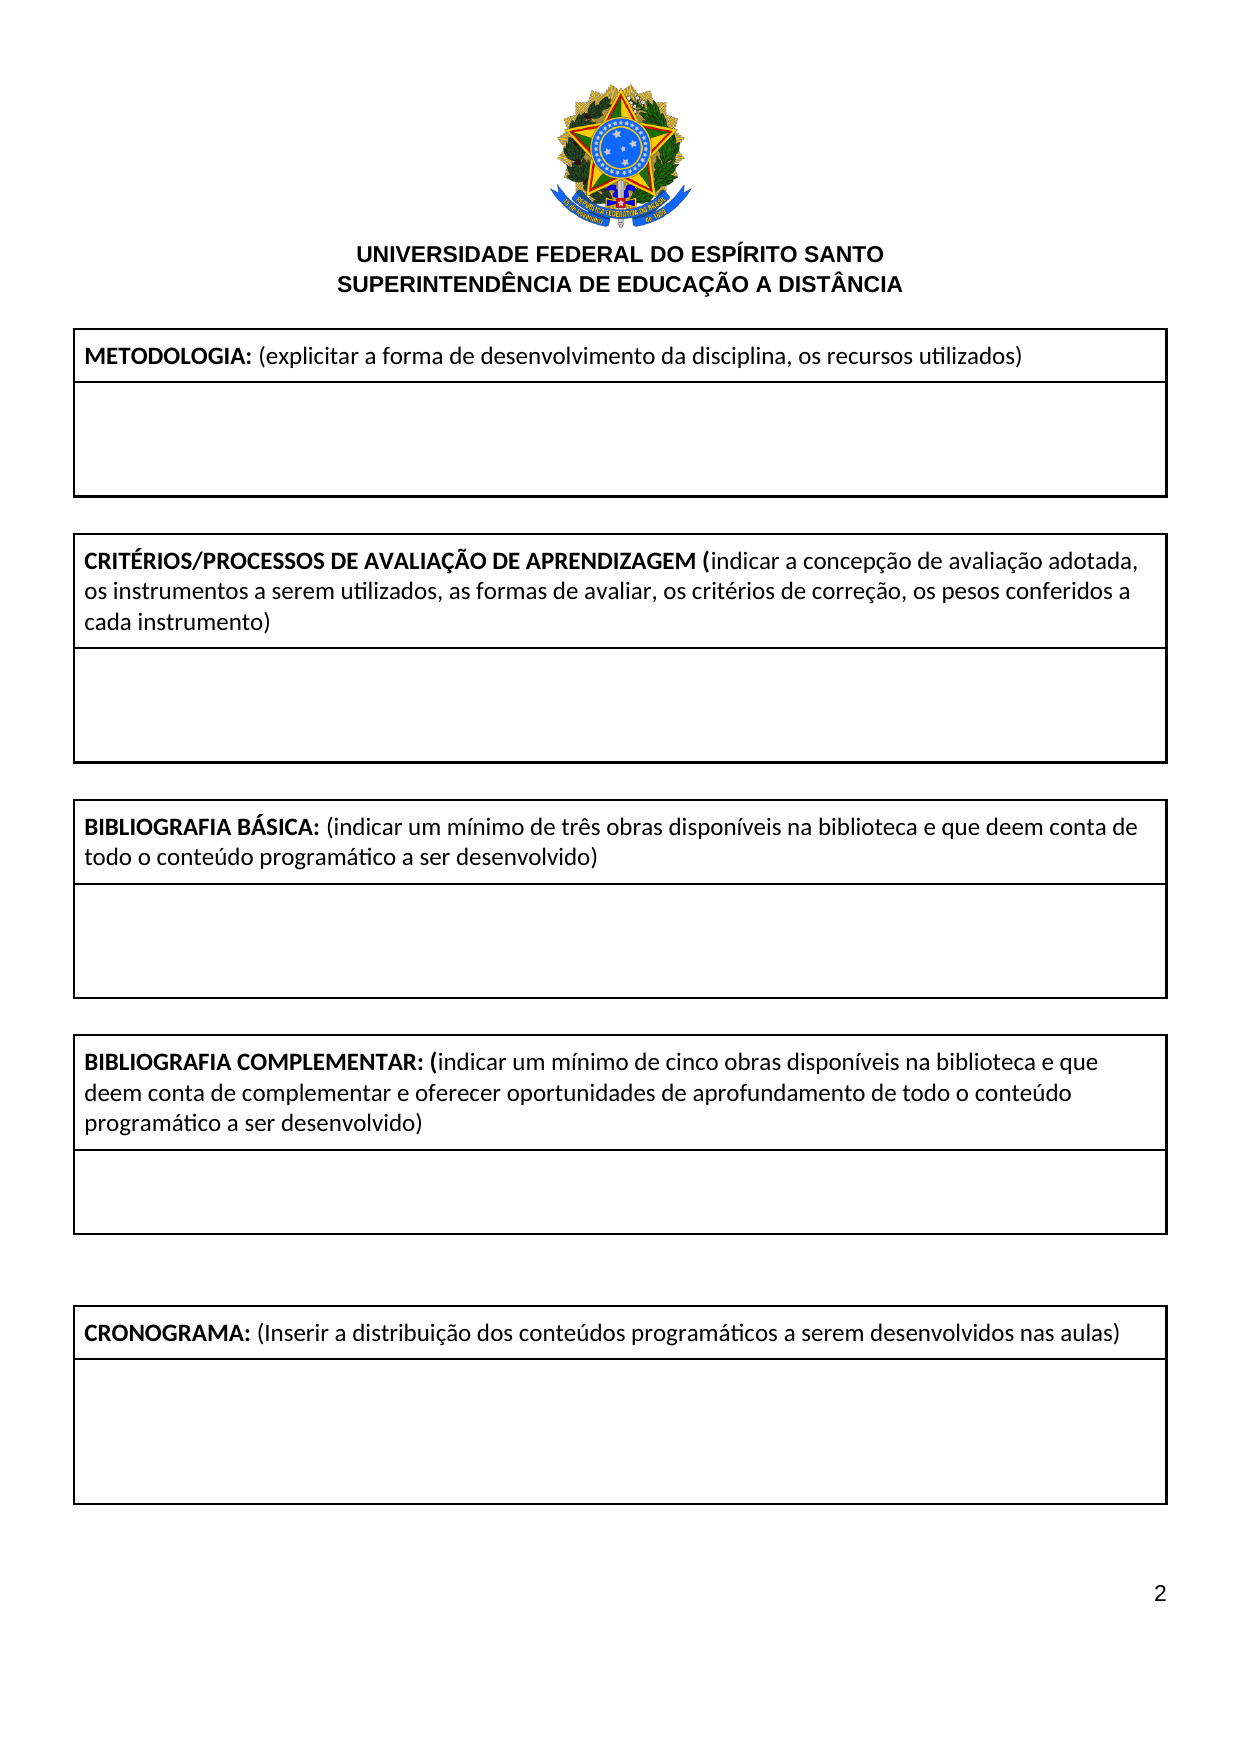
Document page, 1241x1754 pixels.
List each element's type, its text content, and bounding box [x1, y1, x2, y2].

table_header METODOLOGIA: (explicitar a forma de desenvolvimento da disciplina, os recursos utilizados) [75, 330, 1165, 381]
table_cell [75, 885, 1165, 997]
table_cell [75, 383, 1165, 495]
table_cell [75, 1360, 1165, 1503]
table_cell [75, 1151, 1165, 1232]
table_cell [75, 649, 1165, 761]
table_header CRONOGRAMA: (Inserir a distribuição dos conteúdos programáticos a serem desenvolvidos nas aulas) [75, 1307, 1165, 1358]
table_header CRITÉRIOS/PROCESSOS DE AVALIAÇÃO DE APRENDIZAGEM (indicar a concepção de avaliação adotada, os instrumentos a serem utilizados, as formas de avaliar, os critérios de correção, os pesos conferidos a cada instrumento) [75, 535, 1165, 647]
table_header BIBLIOGRAFIA COMPLEMENTAR: (indicar um mínimo de cinco obras disponíveis na biblioteca e que deem conta de complementar e oferecer oportunidades de aprofundamento de todo o conteúdo programático a ser desenvolvido) [75, 1036, 1165, 1148]
table_header BIBLIOGRAFIA BÁSICA: (indicar um mínimo de três obras disponíveis na biblioteca e que deem conta de todo o conteúdo programático a ser desenvolvido) [75, 801, 1165, 882]
